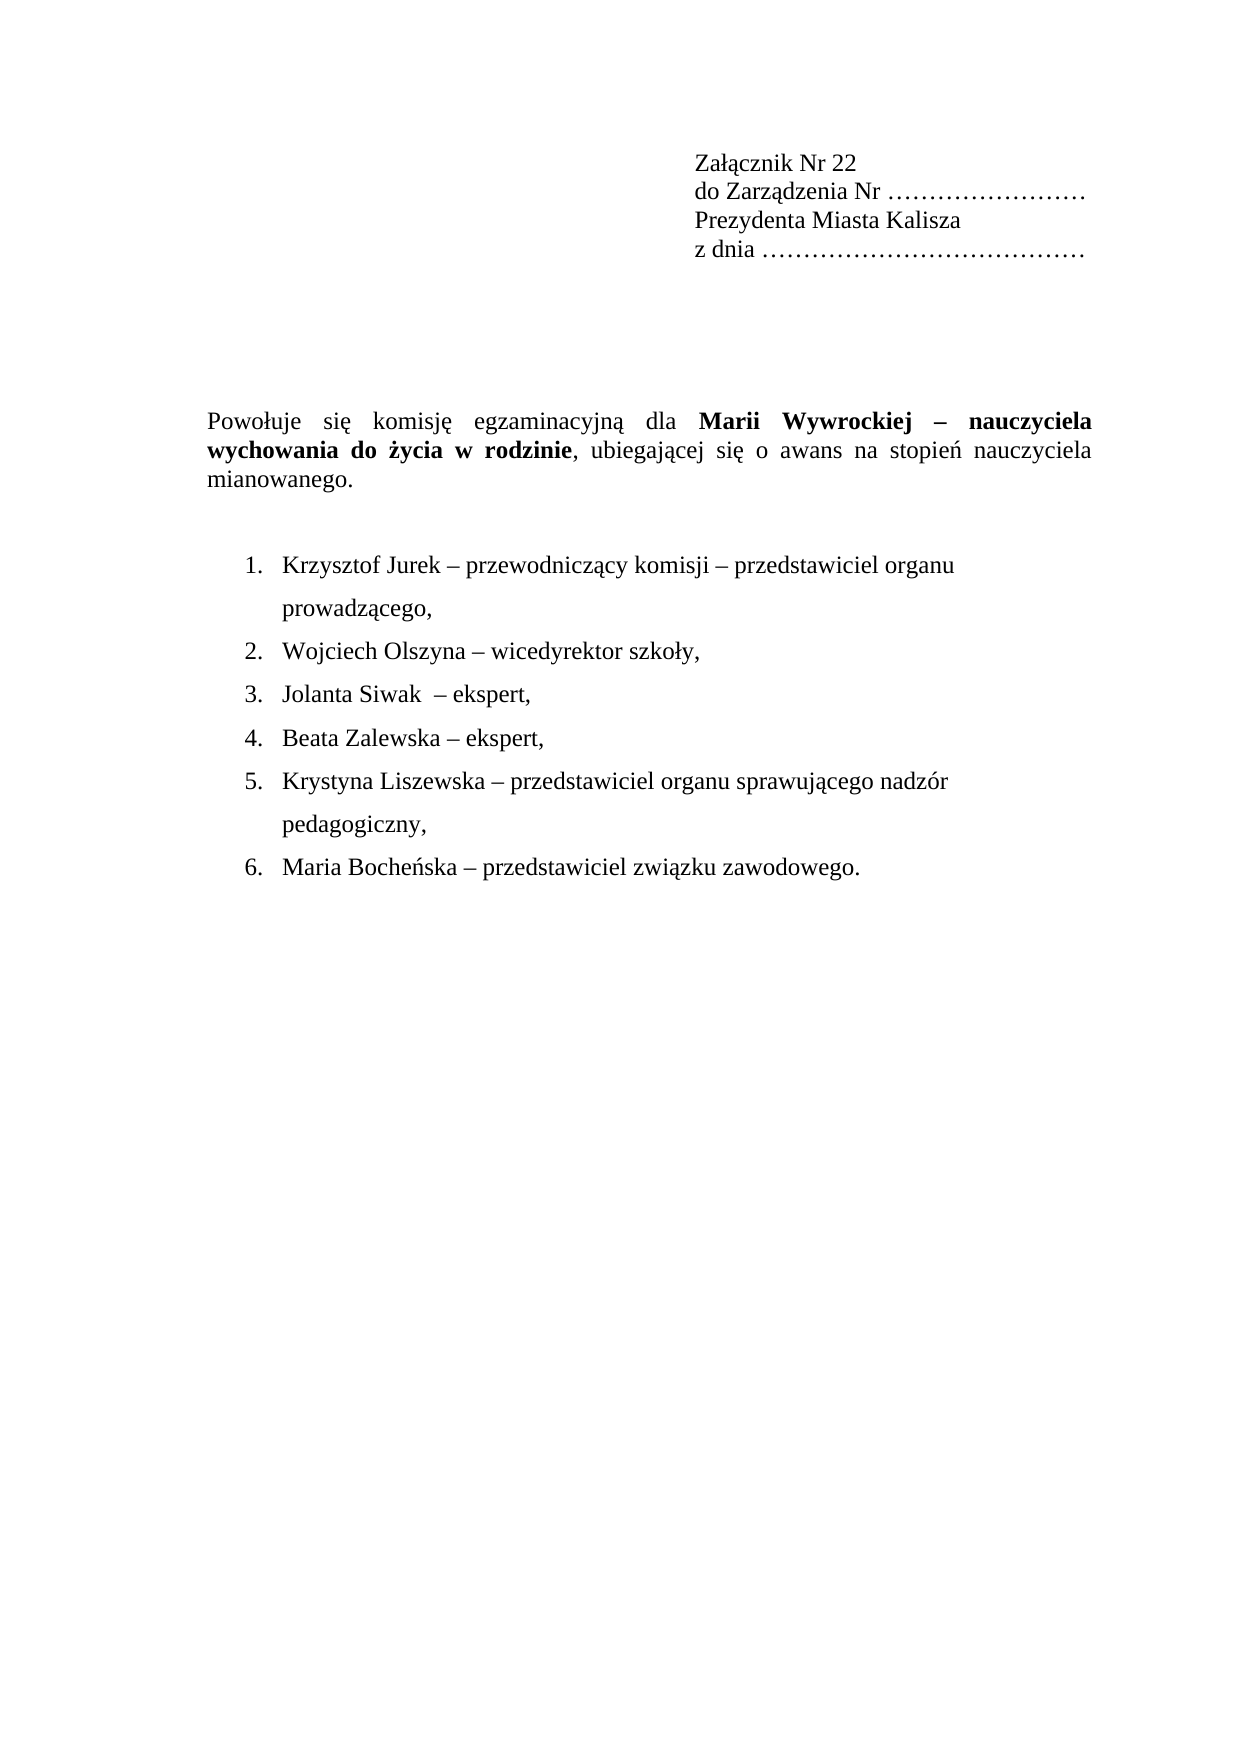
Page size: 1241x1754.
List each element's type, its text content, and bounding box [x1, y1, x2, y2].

list Beata Zalewska – ekspert, [244, 723, 1092, 751]
text Załącznik Nr 22 [207, 148, 1092, 176]
list Krystyna Liszewska – przedstawiciel organu sprawującego nadzór pedagogiczny, [244, 766, 1092, 838]
list Jolanta Siwak – ekspert, [244, 679, 1092, 708]
list Krzysztof Jurek – przewodniczący komisji – przedstawiciel organu prowadzącego, [244, 550, 1092, 622]
text Prezydenta Miasta Kalisza [207, 205, 1092, 234]
text Powołuje się komisję egzaminacyjną dla Marii Wywrockiej – nauczyciela wychowania do życia w rodzinie, ubiegającej się o awans na stopień nauczyciela mianowanego. [207, 406, 1092, 493]
text z dnia ………………………………… [207, 234, 1092, 263]
list Maria Bocheńska – przedstawiciel związku zawodowego. [244, 852, 1092, 881]
text do Zarządzenia Nr …………………… [207, 176, 1092, 205]
list Wojciech Olszyna – wicedyrektor szkoły, [244, 636, 1092, 665]
